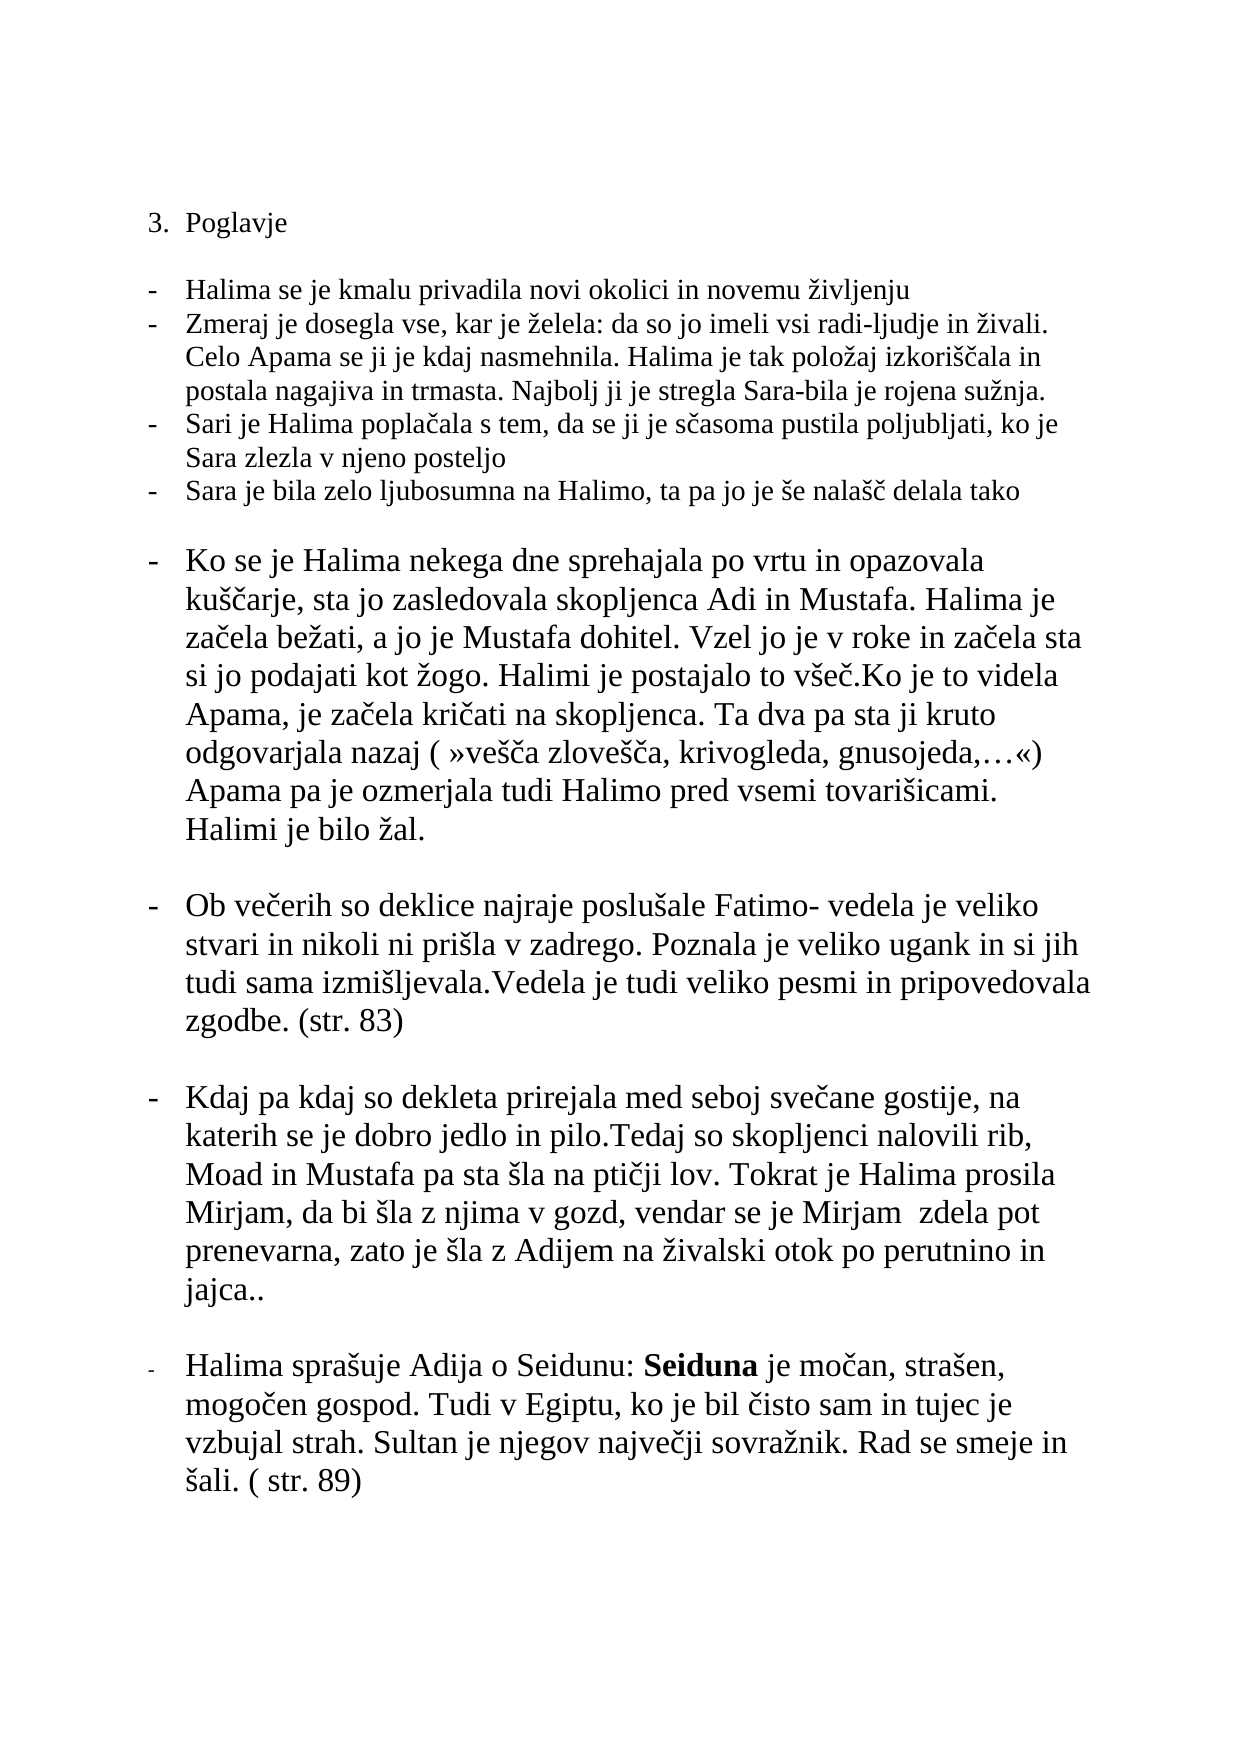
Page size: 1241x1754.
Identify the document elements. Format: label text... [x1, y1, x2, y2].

list Halima se je kmalu privadila novi okolici in novemu življenju [148, 272, 1093, 306]
list Sari je Halima poplačala s tem, da se ji je sčasoma pustila poljubljati, ko je Sara zlezla v njeno posteljo [148, 406, 1093, 473]
list Halima sprašuje Adija o Seidunu: Seiduna je močan, strašen, mogočen gospod. Tudi v Egiptu, ko je bil čisto sam in tujec je vzbujal strah. Sultan je njegov največji sovražnik. Rad se smeje in šali. ( str. 89) [148, 1346, 1093, 1499]
list Ko se je Halima nekega dne sprehajala po vrtu in opazovala kuščarje, sta jo zasledovala skopljenca Adi in Mustafa. Halima je začela bežati, a jo je Mustafa dohitel. Vzel jo je v roke in začela sta si jo podajati kot žogo. Halimi je postajalo to všeč.Ko je to videla Apama, je začela kričati na skopljenca. Ta dva pa sta ji kruto odgovarjala nazaj ( »vešča zlovešča, krivogleda, gnusojeda,…«) Apama pa je ozmerjala tudi Halimo pred vsemi tovarišicami. Halimi je bilo žal. [148, 541, 1093, 847]
list Zmeraj je dosegla vse, kar je želela: da so jo imeli vsi radi-ljudje in živali. Celo Apama se ji je kdaj nasmehnila. Halima je tak položaj izkoriščala in postala nagajiva in trmasta. Najbolj ji je stregla Sara-bila je rojena sužnja. [148, 306, 1093, 406]
list Sara je bila zelo ljubosumna na Halimo, ta pa jo je še nalašč delala tako [148, 473, 1093, 507]
list Kdaj pa kdaj so dekleta prirejala med seboj svečane gostije, na katerih se je dobro jedlo in pilo.Tedaj so skopljenci nalovili rib, Moad in Mustafa pa sta šla na ptičji lov. Tokrat je Halima prosila Mirjam, da bi šla z njima v gozd, vendar se je Mirjam zdela pot prenevarna, zato je šla z Adijem na živalski otok po perutnino in jajca.. [148, 1077, 1093, 1307]
list Ob večerih so deklice najraje poslušale Fatimo- vedela je veliko stvari in nikoli ni prišla v zadrego. Poznala je veliko ugank in si jih tudi sama izmišljevala.Vedela je tudi veliko pesmi in pripovedovala zgodbe. (str. 83) [148, 886, 1093, 1039]
list Poglavje [148, 205, 1093, 239]
